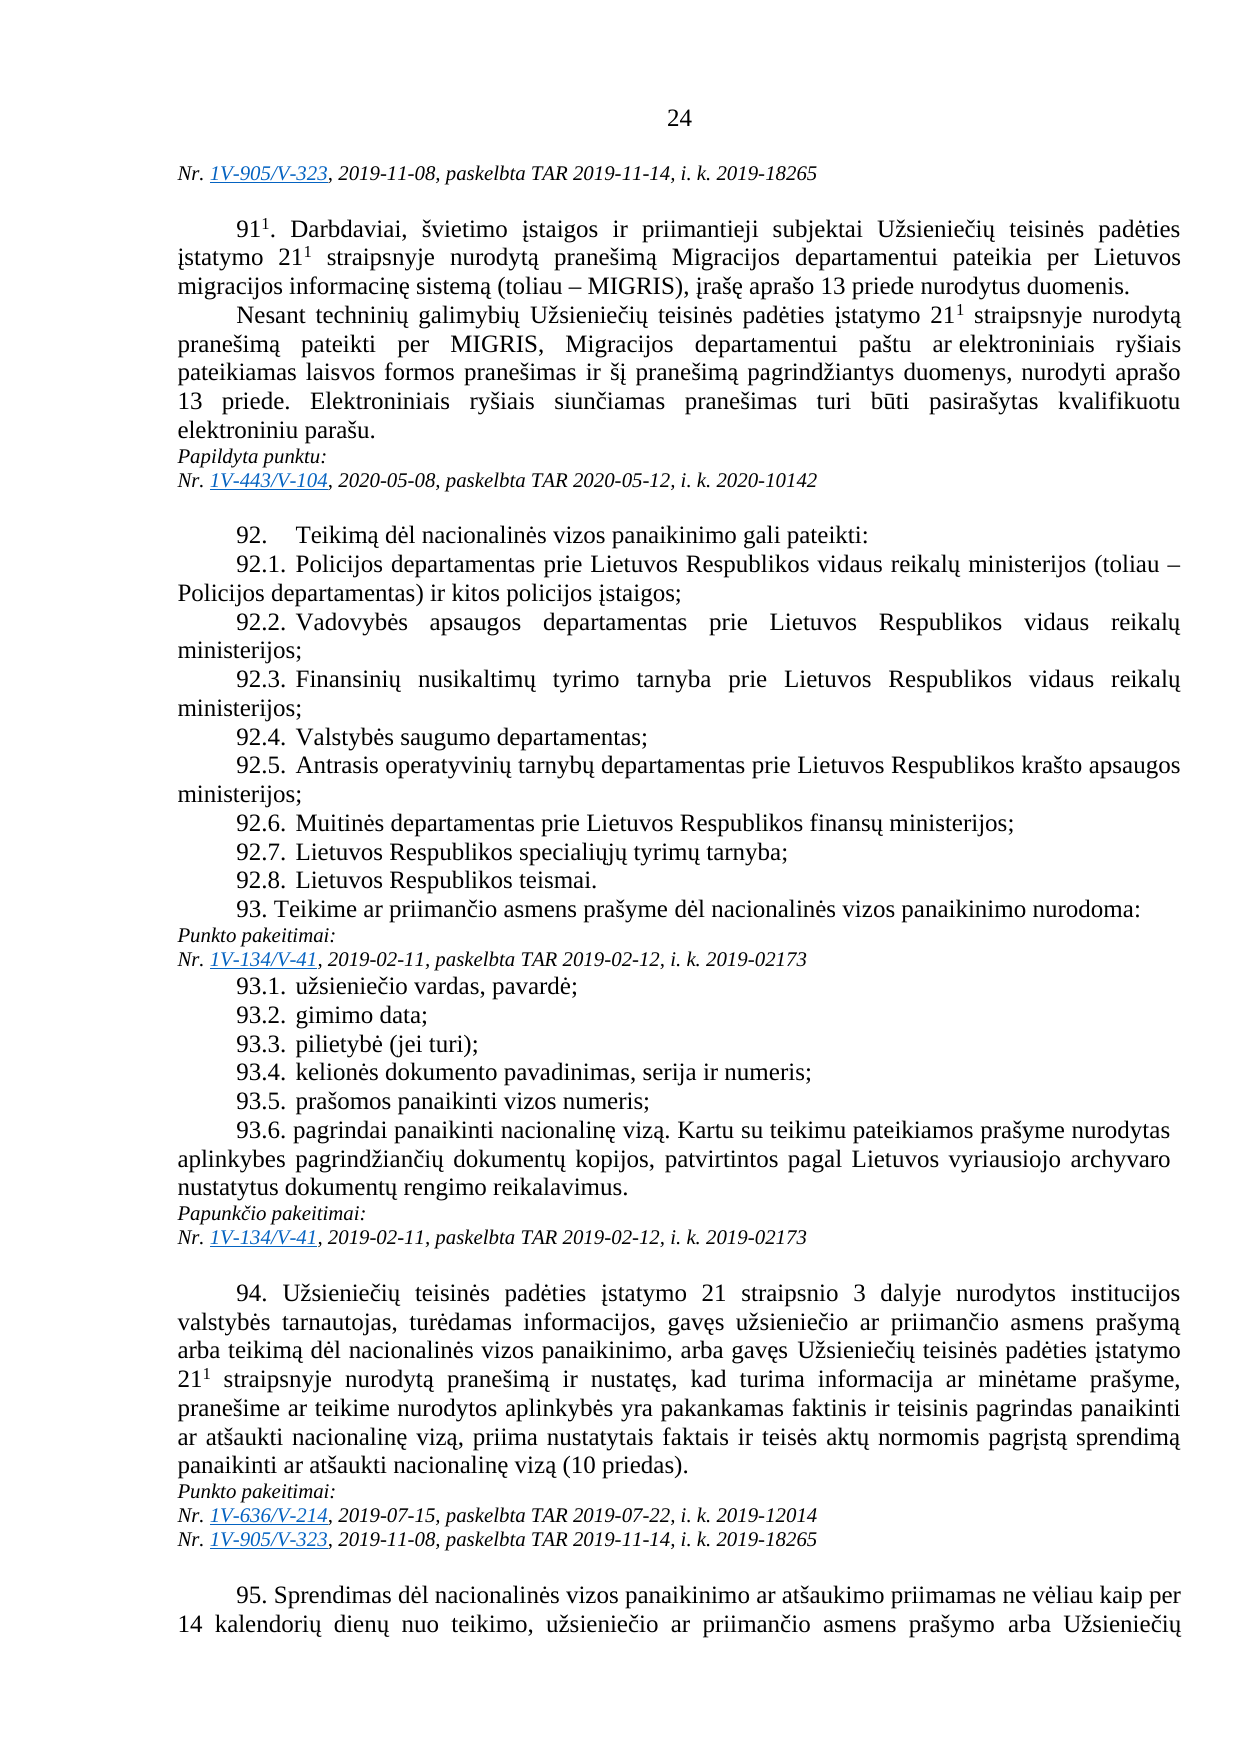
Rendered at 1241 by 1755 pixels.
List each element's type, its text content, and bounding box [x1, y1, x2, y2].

text 92.1. Policijos departamentas prie Lietuvos Respublikos vidaus reikalų ministerijos (toliau – Policijos departamentas) ir kitos policijos įstaigos; [177, 549, 1181, 607]
text Nr. 1V-134/V-41, 2019-02-11, paskelbta TAR 2019-02-12, i. k. 2019-02173 [177, 1225, 1181, 1249]
text 92.7. Lietuvos Respublikos specialiųjų tyrimų tarnyba; [177, 837, 1181, 866]
text 92. Teikimą dėl nacionalinės vizos panaikinimo gali pateikti: [177, 521, 1181, 549]
text Nr. 1V-905/V-323, 2019-11-08, paskelbta TAR 2019-11-14, i. k. 2019-18265 [177, 161, 1181, 185]
text Punkto pakeitimai: [177, 923, 1181, 947]
text 95. Sprendimas dėl nacionalinės vizos panaikinimo ar atšaukimo priimamas ne vėliau kaip per 14 kalendorių dienų nuo teikimo, užsieniečio ar priimančio asmens prašymo arba Užsieniečių [177, 1580, 1181, 1638]
text 911. Darbdaviai, švietimo įstaigos ir priimantieji subjektai Užsieniečių teisinės padėties įstatymo 211 straipsnyje nurodytą pranešimą Migracijos departamentui pateikia per Lietuvos migracijos informacinę sistemą (toliau – MIGRIS), įrašę aprašo 13 priede nurodytus duomenis. [177, 214, 1181, 300]
text 93.6. pagrindai panaikinti nacionalinę vizą. Kartu su teikimu pateikiamos prašyme nurodytas aplinkybes pagrindžiančių dokumentų kopijos, patvirtintos pagal Lietuvos vyriausiojo archyvaro nustatytus dokumentų rengimo reikalavimus. [177, 1115, 1171, 1201]
text Papunkčio pakeitimai: [177, 1201, 1181, 1225]
text Nesant techninių galimybių Užsieniečių teisinės padėties įstatymo 211 straipsnyje nurodytą pranešimą pateikti per MIGRIS, Migracijos departamentui paštu ar elektroniniais ryšiais pateikiamas laisvos formos pranešimas ir šį pranešimą pagrindžiantys duomenys, nurodyti aprašo 13 priede. Elektroniniais ryšiais siunčiamas pranešimas turi būti pasirašytas kvalifikuotu elektroniniu parašu. [177, 300, 1181, 444]
text 92.5. Antrasis operatyvinių tarnybų departamentas prie Lietuvos Respublikos krašto apsaugos ministerijos; [177, 751, 1181, 808]
text 92.2. Vadovybės apsaugos departamentas prie Lietuvos Respublikos vidaus reikalų ministerijos; [177, 607, 1181, 664]
text Nr. 1V-134/V-41, 2019-02-11, paskelbta TAR 2019-02-12, i. k. 2019-02173 [177, 947, 1181, 971]
text 94. Užsieniečių teisinės padėties įstatymo 21 straipsnio 3 dalyje nurodytos institucijos valstybės tarnautojas, turėdamas informacijos, gavęs užsieniečio ar priimančio asmens prašymą arba teikimą dėl nacionalinės vizos panaikinimo, arba gavęs Užsieniečių teisinės padėties įstatymo 211 straipsnyje nurodytą pranešimą ir nustatęs, kad turima informacija ar minėtame prašyme, pranešime ar teikime nurodytos aplinkybės yra pakankamas faktinis ir teisinis pagrindas panaikinti ar atšaukti nacionalinę vizą, priima nustatytais faktais ir teisės aktų normomis pagrįstą sprendimą panaikinti ar atšaukti nacionalinę vizą (10 priedas). [177, 1278, 1181, 1479]
text Nr. 1V-636/V-214, 2019-07-15, paskelbta TAR 2019-07-22, i. k. 2019-12014 [177, 1503, 1181, 1527]
text Punkto pakeitimai: [177, 1479, 1181, 1503]
text 93.3. pilietybė (jei turi); [177, 1029, 1181, 1057]
text 92.6. Muitinės departamentas prie Lietuvos Respublikos finansų ministerijos; [177, 808, 1181, 837]
text 92.4. Valstybės saugumo departamentas; [177, 722, 1181, 751]
text 93.1. užsieniečio vardas, pavardė; [177, 971, 1181, 1000]
text Nr. 1V-905/V-323, 2019-11-08, paskelbta TAR 2019-11-14, i. k. 2019-18265 [177, 1527, 1181, 1551]
text 93.2. gimimo data; [177, 1000, 1181, 1029]
text Nr. 1V-443/V-104, 2020-05-08, paskelbta TAR 2020-05-12, i. k. 2020-10142 [177, 468, 1181, 492]
text 92.3. Finansinių nusikaltimų tyrimo tarnyba prie Lietuvos Respublikos vidaus reikalų ministerijos; [177, 664, 1181, 722]
text Papildyta punktu: [177, 444, 1181, 468]
text 93.5. prašomos panaikinti vizos numeris; [177, 1086, 1181, 1115]
text 92.8. Lietuvos Respublikos teismai. [177, 866, 1181, 894]
text 93. Teikime ar priimančio asmens prašyme dėl nacionalinės vizos panaikinimo nurodoma: [177, 894, 1181, 923]
text 93.4. kelionės dokumento pavadinimas, serija ir numeris; [177, 1057, 1181, 1086]
